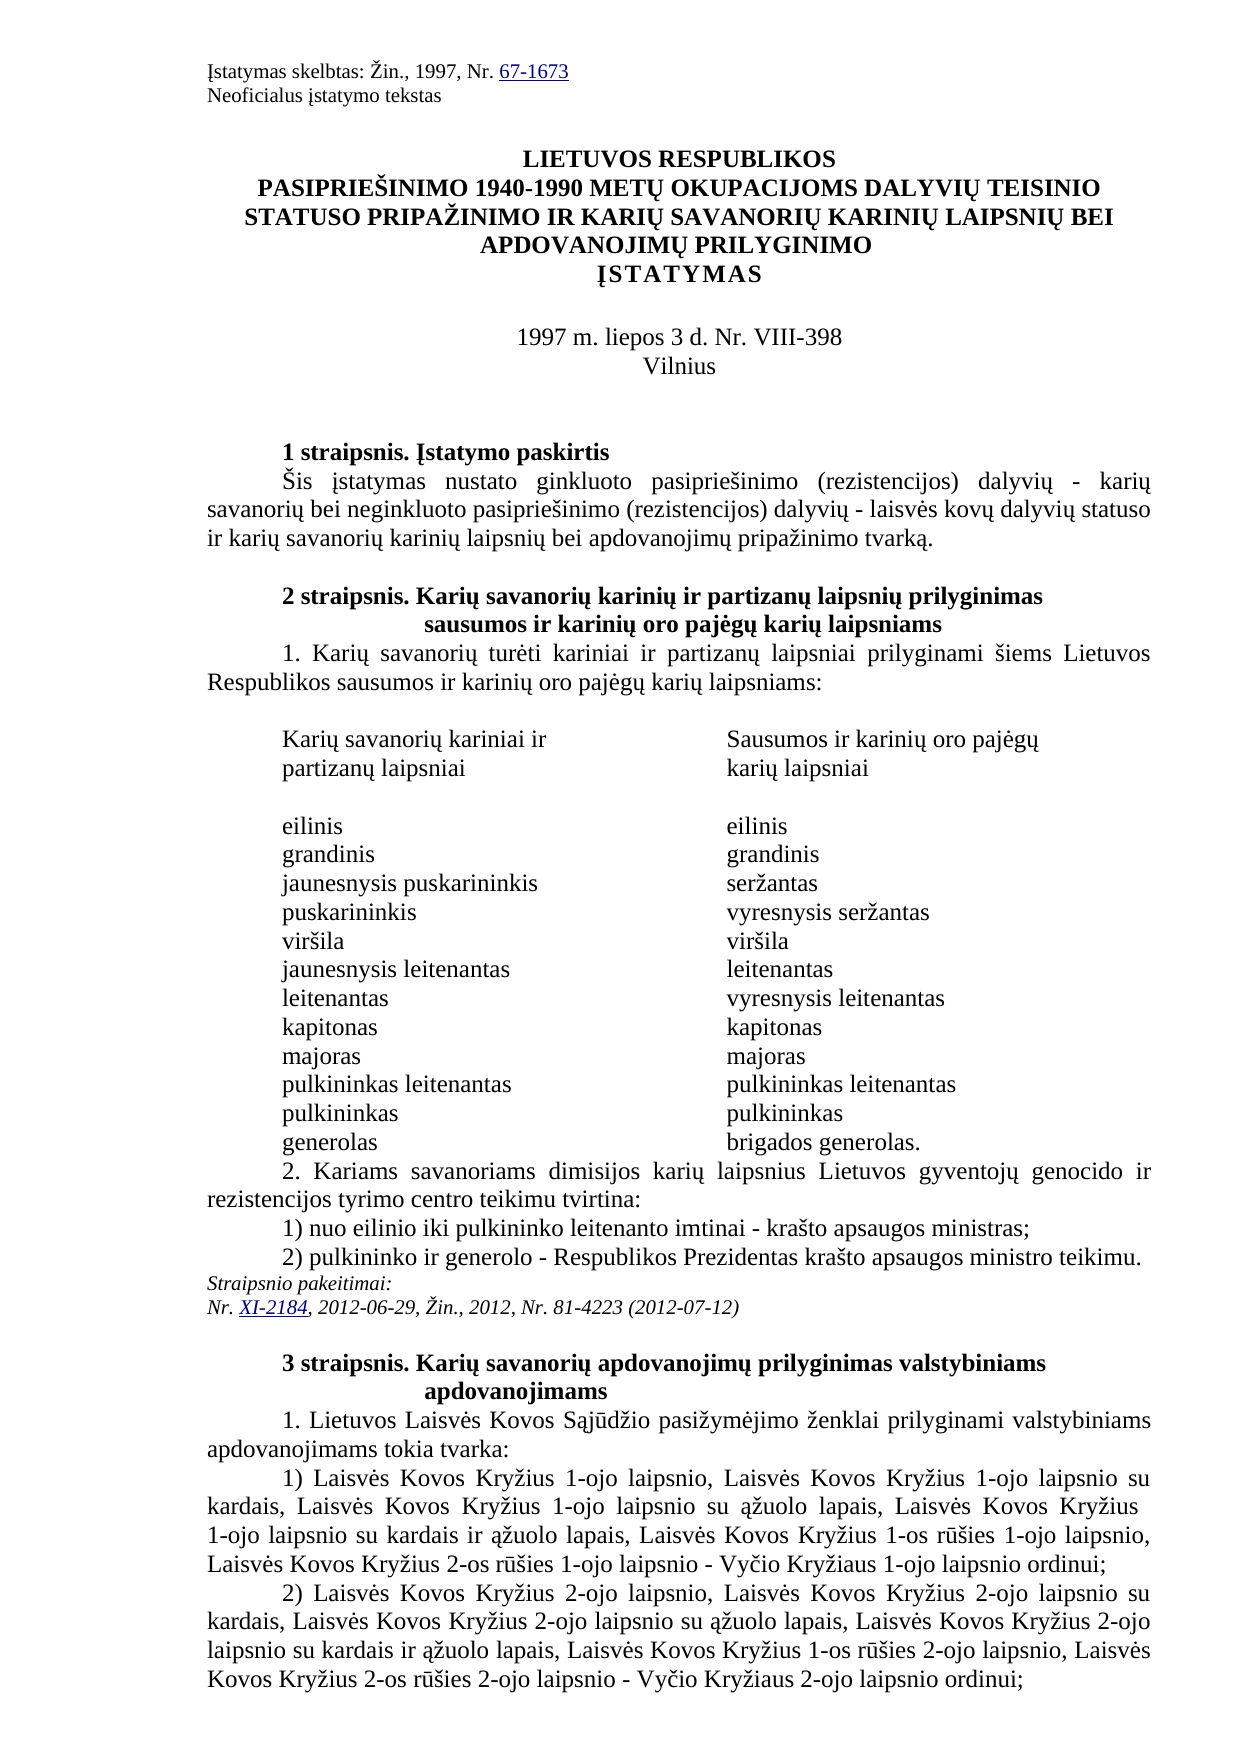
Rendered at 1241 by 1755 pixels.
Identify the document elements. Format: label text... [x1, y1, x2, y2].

text apdovanojimams [207, 1376, 1152, 1405]
text Įstatymas skelbtas: Žin., 1997, Nr. 67-1673 [207, 59, 1152, 83]
text leitenantas vyresnysis leitenantas [207, 983, 1152, 1012]
text partizanų laipsniai karių laipsniai [207, 753, 1152, 782]
text 1) Laisvės Kovos Kryžius 1-ojo laipsnio, Laisvės Kovos Kryžius 1-ojo laipsnio su kardais, Laisvės Kovos Kryžius 1-ojo laipsnio su ąžuolo lapais, Laisvės Kovos Kryžius 1-ojo laipsnio su kardais ir ąžuolo lapais, Laisvės Kovos Kryžius 1-os rūšies 1-ojo laipsnio, Laisvės Kovos Kryžius 2-os rūšies 1-ojo laipsnio - Vyčio Kryžiaus 1-ojo laipsnio ordinui; [207, 1463, 1152, 1578]
text generolas brigados generolas. [207, 1127, 1152, 1156]
text jaunesnysis puskarininkis seržantas [207, 868, 1152, 897]
text puskarininkis vyresnysis seržantas [207, 897, 1152, 926]
text kapitonas kapitonas [207, 1012, 1152, 1041]
text eilinis eilinis [207, 811, 1152, 839]
text majoras majoras [207, 1041, 1152, 1069]
text 2) pulkininko ir generolo - Respublikos Prezidentas krašto apsaugos ministro teikimu. [207, 1242, 1152, 1271]
text viršila viršila [207, 926, 1152, 954]
text Karių savanorių kariniai ir Sausumos ir karinių oro pajėgų [207, 724, 1152, 753]
text 3 straipsnis. Karių savanorių apdovanojimų prilyginimas valstybiniams [207, 1348, 1152, 1376]
text Šis įstatymas nustato ginkluoto pasipriešinimo (rezistencijos) dalyvių - karių savanorių bei neginkluoto pasipriešinimo (rezistencijos) dalyvių - laisvės kovų dalyvių statuso ir karių savanorių karinių laipsnių bei apdovanojimų pripažinimo tvarką. [207, 466, 1152, 552]
text PASIPRIEŠINIMO 1940-1990 METŲ OKUPACIJOMS DALYVIŲ TEISINIO STATUSO PRIPAŽINIMO IR KARIŲ SAVANORIŲ KARINIŲ LAIPSNIŲ BEI APDOVANOJIMŲ PRILYGINIMO [207, 173, 1152, 259]
text pulkininkas pulkininkas [207, 1098, 1152, 1127]
text Nr. XI-2184, 2012-06-29, Žin., 2012, Nr. 81-4223 (2012-07-12) [207, 1295, 1152, 1319]
text 1 straipsnis. Įstatymo paskirtis [207, 437, 1152, 466]
text 1. Karių savanorių turėti kariniai ir partizanų laipsniai prilyginami šiems Lietuvos Respublikos sausumos ir karinių oro pajėgų karių laipsniams: [207, 638, 1152, 696]
text 1997 m. liepos 3 d. Nr. VIII-398 Vilnius [207, 322, 1152, 379]
text Neoficialus įstatymo tekstas [207, 83, 1152, 107]
text ĮSTATYMAS [207, 259, 1152, 288]
text 2. Kariams savanoriams dimisijos karių laipsnius Lietuvos gyventojų genocido ir rezistencijos tyrimo centro teikimu tvirtina: [207, 1156, 1152, 1213]
text 2 straipsnis. Karių savanorių karinių ir partizanų laipsnių prilyginimas [207, 581, 1152, 609]
text 1. Lietuvos Laisvės Kovos Sąjūdžio pasižymėjimo ženklai prilyginami valstybiniams apdovanojimams tokia tvarka: [207, 1405, 1152, 1463]
text jaunesnysis leitenantas leitenantas [207, 954, 1152, 983]
text sausumos ir karinių oro pajėgų karių laipsniams [207, 609, 1152, 638]
text Straipsnio pakeitimai: [207, 1271, 1152, 1295]
text LIETUVOS RESPUBLIKOS [207, 144, 1152, 173]
text grandinis grandinis [207, 839, 1152, 868]
text 1) nuo eilinio iki pulkininko leitenanto imtinai - krašto apsaugos ministras; [207, 1213, 1152, 1242]
text pulkininkas leitenantas pulkininkas leitenantas [207, 1069, 1152, 1098]
text 2) Laisvės Kovos Kryžius 2-ojo laipsnio, Laisvės Kovos Kryžius 2-ojo laipsnio su kardais, Laisvės Kovos Kryžius 2-ojo laipsnio su ąžuolo lapais, Laisvės Kovos Kryžius 2-ojo laipsnio su kardais ir ąžuolo lapais, Laisvės Kovos Kryžius 1-os rūšies 2-ojo laipsnio, Laisvės Kovos Kryžius 2-os rūšies 2-ojo laipsnio - Vyčio Kryžiaus 2-ojo laipsnio ordinui; [207, 1578, 1152, 1693]
